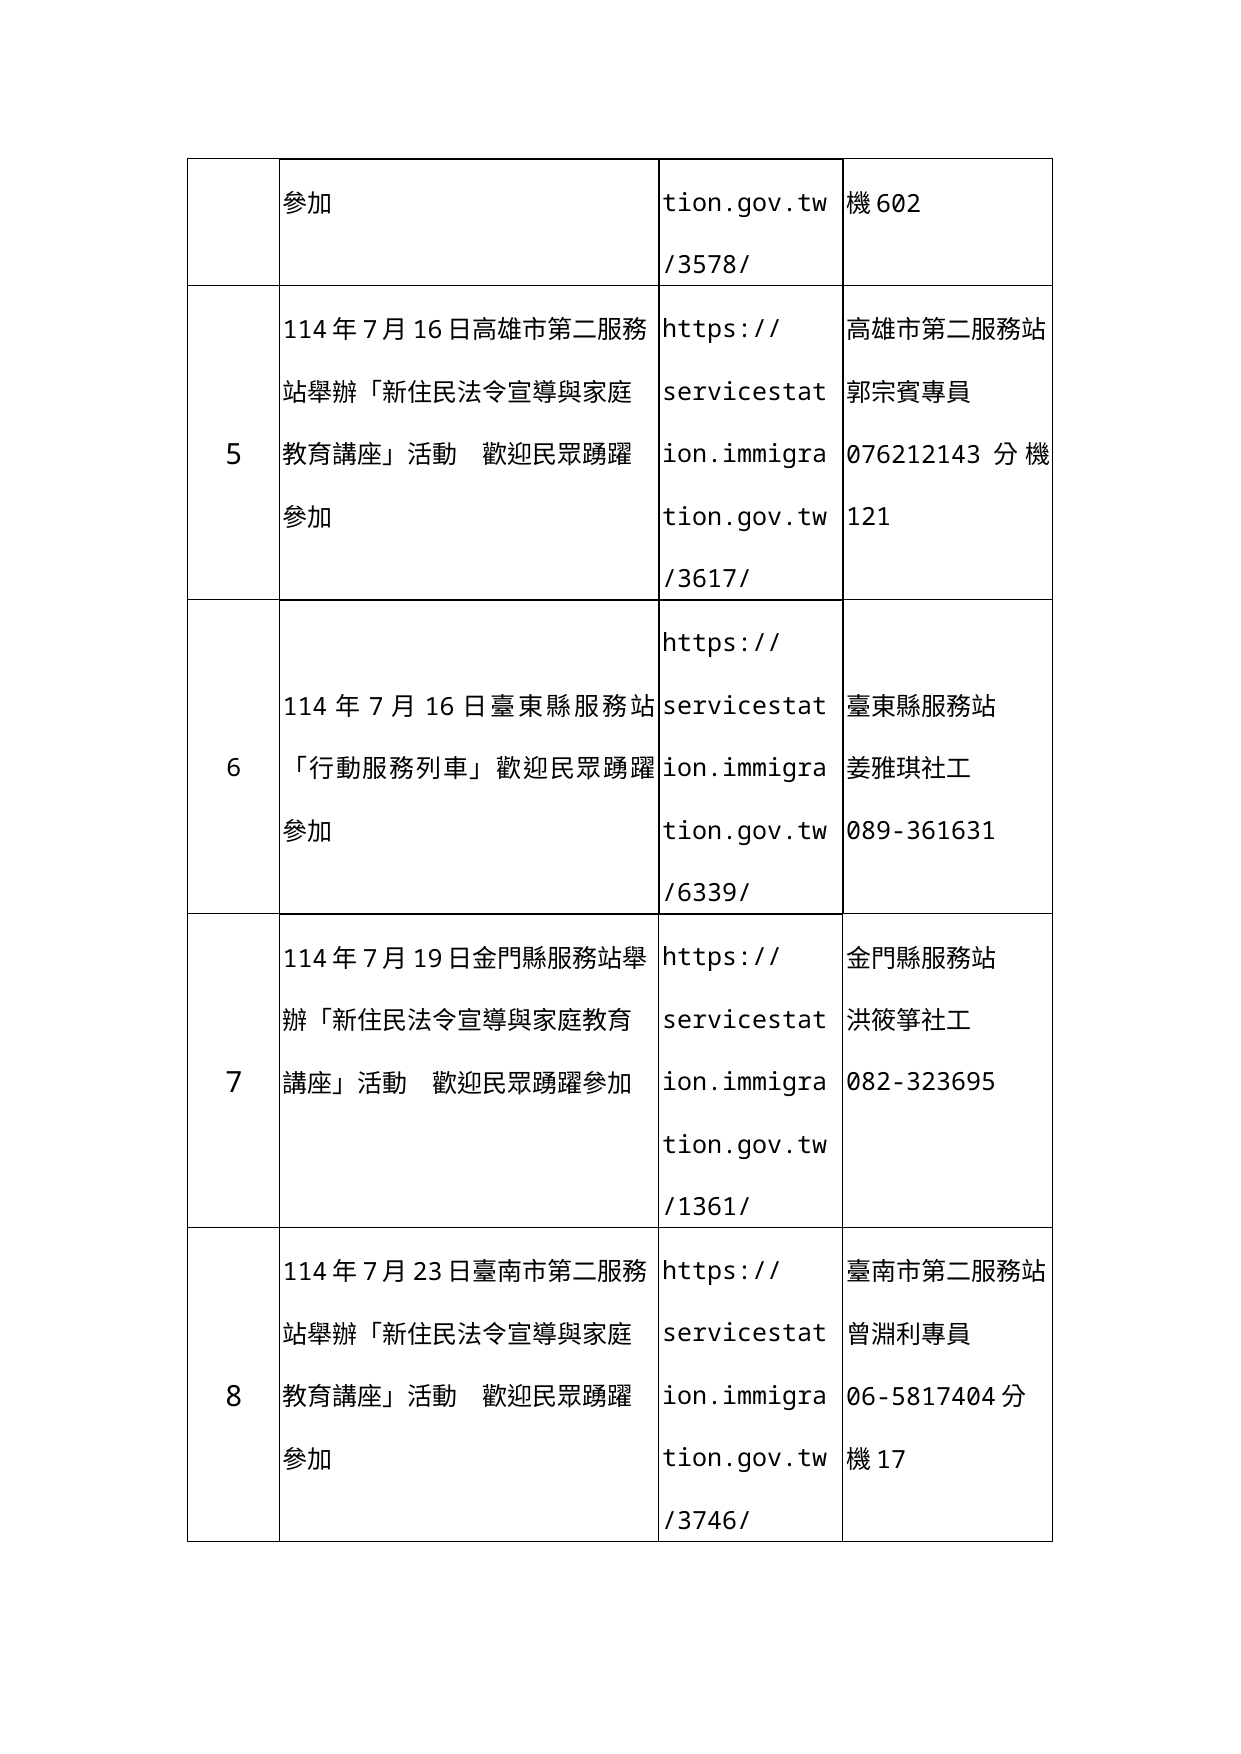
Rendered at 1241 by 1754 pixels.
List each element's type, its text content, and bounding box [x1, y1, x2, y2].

table_cell https://servicestation.immigration.gov.tw/6339/ [660, 601, 842, 913]
table_cell tion.gov.tw/3578/ [660, 160, 842, 285]
table_cell https://servicestation.immigration.gov.tw/3746/ [659, 1228, 842, 1541]
table_cell 8 [188, 1228, 279, 1541]
table_cell 114年7月23日臺南市第二服務站舉辦「新住民法令宣導與家庭教育講座」活動 歡迎民眾踴躍參加 [280, 1228, 658, 1541]
table_cell 臺東縣服務站 姜雅琪社工 089-361631 [844, 600, 1052, 913]
table_cell 臺南市第二服務站 曾淵利專員 06-5817404分機17 [843, 1228, 1052, 1541]
table_cell 金門縣服務站 洪筱箏社工 082-323695 [843, 914, 1052, 1227]
table_cell [188, 159, 279, 285]
table_cell 6 [188, 600, 279, 913]
table_cell https://servicestation.immigration.gov.tw/3617/ [660, 286, 842, 599]
table_cell 114年7月16日高雄市第二服務站舉辦「新住民法令宣導與家庭教育講座」活動 歡迎民眾踴躍參加 [280, 286, 658, 599]
table_cell 參加 [280, 160, 658, 285]
table_cell 114年7月19日金門縣服務站舉辦「新住民法令宣導與家庭教育講座」活動 歡迎民眾踴躍參加 [280, 915, 658, 1227]
table_cell https://servicestation.immigration.gov.tw/1361/ [659, 915, 842, 1227]
table_cell 機602 [844, 159, 1052, 285]
table_cell 114年7月16日臺東縣服務站「行動服務列車」歡迎民眾踴躍參加 [280, 601, 658, 913]
table_cell 5 [188, 286, 279, 599]
table_cell 7 [188, 914, 279, 1227]
table_cell 高雄市第二服務站 郭宗賓專員 076212143分機121 [844, 286, 1052, 599]
